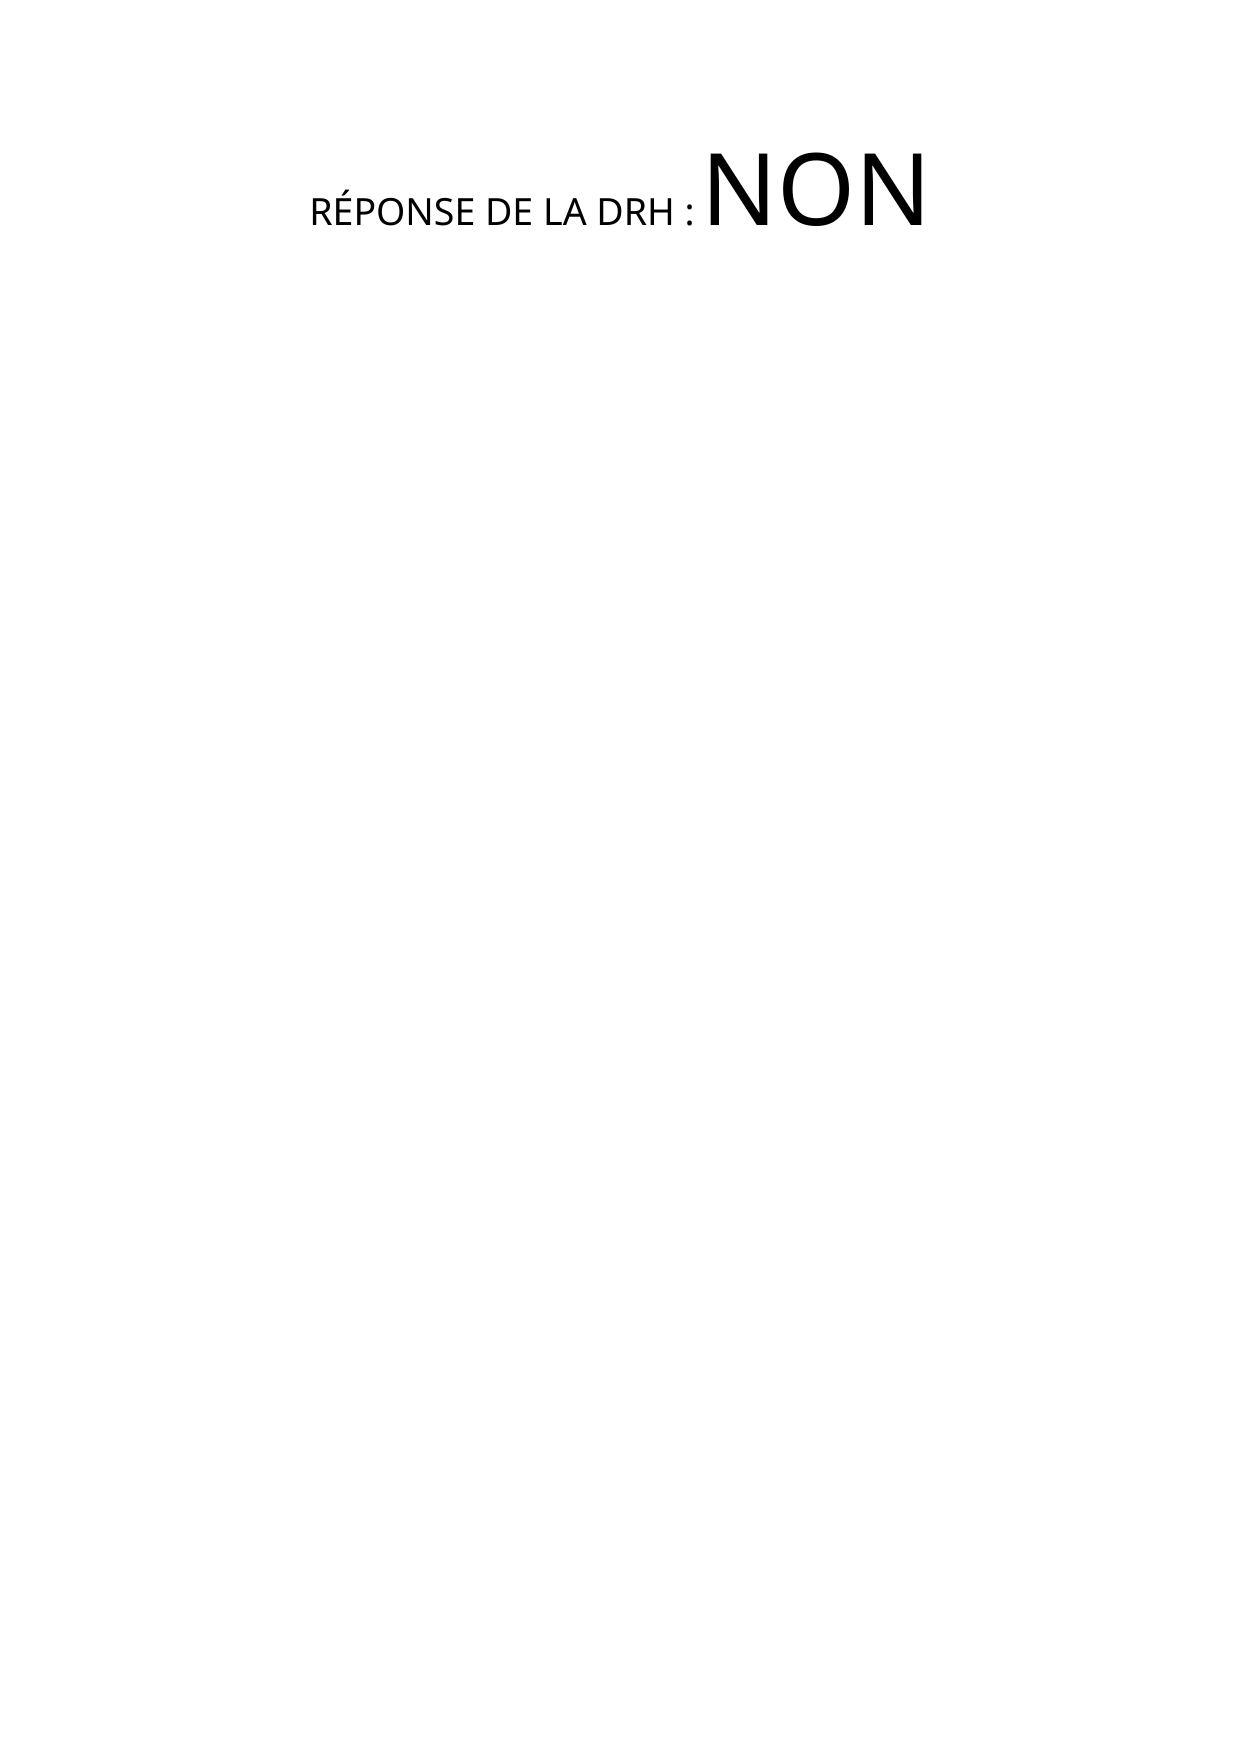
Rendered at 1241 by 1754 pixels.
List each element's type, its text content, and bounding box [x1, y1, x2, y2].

text RÉPONSE DE LA DRH : NON [118, 118, 1122, 254]
